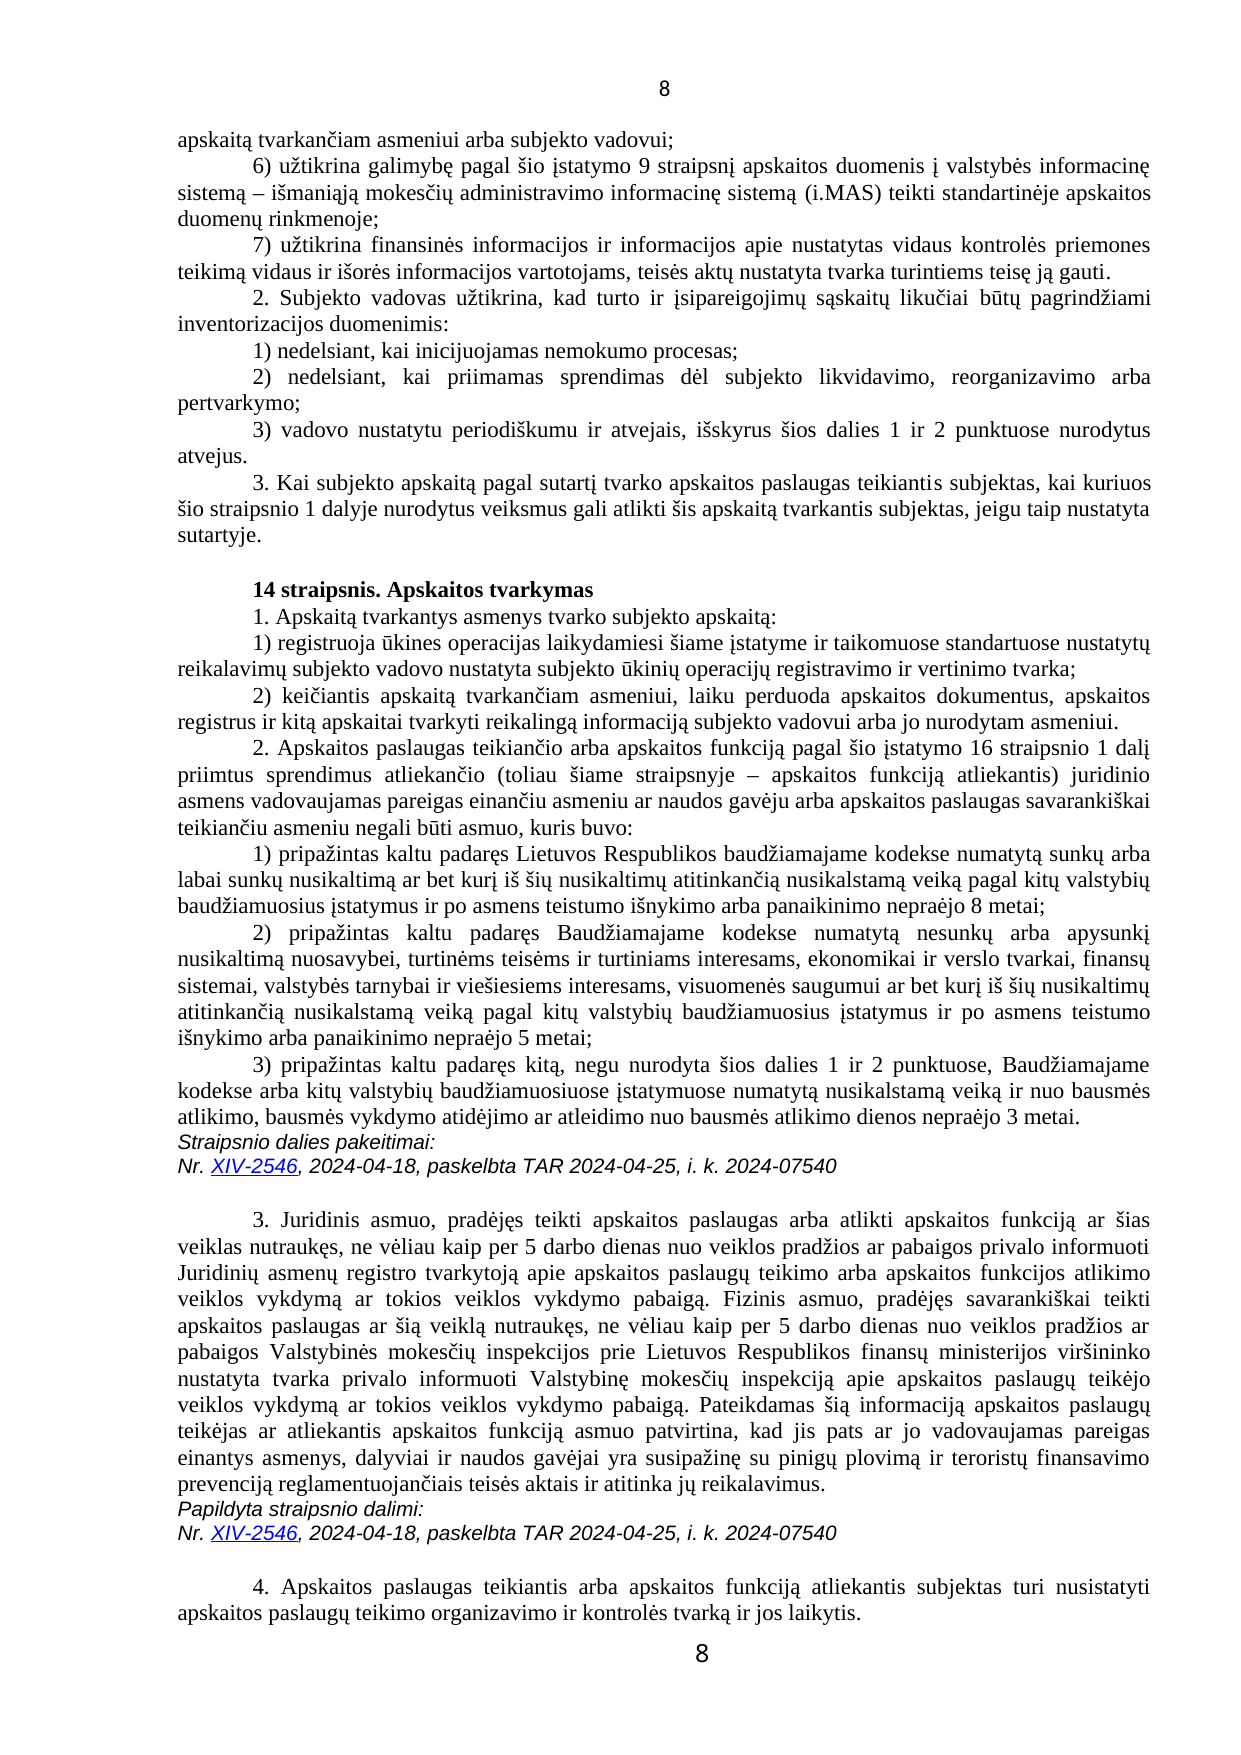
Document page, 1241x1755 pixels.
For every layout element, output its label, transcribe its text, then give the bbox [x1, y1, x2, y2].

text 2) keičiantis apskaitą tvarkančiam asmeniui, laiku perduoda apskaitos dokumentus, apskaitos registrus ir kitą apskaitai tvarkyti reikalingą informaciją subjekto vadovui arba jo nurodytam asmeniui. [177, 682, 1152, 734]
text 7) užtikrina finansinės informacijos ir informacijos apie nustatytas vidaus kontrolės priemones teikimą vidaus ir išorės informacijos vartotojams, teisės aktų nustatyta tvarka turintiems teisę ją gauti. [177, 231, 1152, 284]
text 1) pripažintas kaltu padaręs Lietuvos Respublikos baudžiamajame kodekse numatytą sunkų arba labai sunkų nusikaltimą ar bet kurį iš šių nusikaltimų atitinkančią nusikalstamą veiką pagal kitų valstybių baudžiamuosius įstatymus ir po asmens teistumo išnykimo arba panaikinimo nepraėjo 8 metai; [177, 840, 1152, 919]
text Nr. XIV-2546, 2024-04-18, paskelbta TAR 2024-04-25, i. k. 2024-07540 [177, 1154, 1152, 1178]
text 1) nedelsiant, kai inicijuojamas nemokumo procesas; [177, 337, 1152, 363]
text 6) užtikrina galimybę pagal šio įstatymo 9 straipsnį apskaitos duomenis į valstybės informacinę sistemą – išmaniąją mokesčių administravimo informacinę sistemą (i.MAS) teikti standartinėje apskaitos duomenų rinkmenoje; [177, 152, 1152, 231]
text 3) pripažintas kaltu padaręs kitą, negu nurodyta šios dalies 1 ir 2 punktuose, Baudžiamajame kodekse arba kitų valstybių baudžiamuosiuose įstatymuose numatytą nusikalstamą veiką ir nuo bausmės atlikimo, bausmės vykdymo atidėjimo ar atleidimo nuo bausmės atlikimo dienos nepraėjo 3 metai. [177, 1051, 1152, 1130]
text 4. Apskaitos paslaugas teikiantis arba apskaitos funkciją atliekantis subjektas turi nusistatyti apskaitos paslaugų teikimo organizavimo ir kontrolės tvarką ir jos laikytis. [177, 1573, 1152, 1626]
text 1) registruoja ūkines operacijas laikydamiesi šiame įstatyme ir taikomuose standartuose nustatytų reikalavimų subjekto vadovo nustatyta subjekto ūkinių operacijų registravimo ir vertinimo tvarka; [177, 629, 1152, 682]
text 2) pripažintas kaltu padaręs Baudžiamajame kodekse numatytą nesunkų arba apysunkį nusikaltimą nuosavybei, turtinėms teisėms ir turtiniams interesams, ekonomikai ir verslo tvarkai, finansų sistemai, valstybės tarnybai ir viešiesiems interesams, visuomenės saugumui ar bet kurį iš šių nusikaltimų atitinkančią nusikalstamą veiką pagal kitų valstybių baudžiamuosius įstatymus ir po asmens teistumo išnykimo arba panaikinimo nepraėjo 5 metai; [177, 919, 1152, 1051]
text Nr. XIV-2546, 2024-04-18, paskelbta TAR 2024-04-25, i. k. 2024-07540 [177, 1520, 1152, 1544]
text 14 straipsnis. Apskaitos tvarkymas [177, 576, 1152, 603]
text 3. Kai subjekto apskaitą pagal sutartį tvarko apskaitos paslaugas teikiantis subjektas, kai kuriuos šio straipsnio 1 dalyje nurodytus veiksmus gali atlikti šis apskaitą tvarkantis subjektas, jeigu taip nustatyta sutartyje. [177, 468, 1152, 548]
text Papildyta straipsnio dalimi: [177, 1496, 1152, 1520]
text 2. Subjekto vadovas užtikrina, kad turto ir įsipareigojimų sąskaitų likučiai būtų pagrindžiami inventorizacijos duomenimis: [177, 284, 1152, 337]
text 2) nedelsiant, kai priimamas sprendimas dėl subjekto likvidavimo, reorganizavimo arba pertvarkymo; [177, 363, 1152, 416]
text 3. Juridinis asmuo, pradėjęs teikti apskaitos paslaugas arba atlikti apskaitos funkciją ar šias veiklas nutraukęs, ne vėliau kaip per 5 darbo dienas nuo veiklos pradžios ar pabaigos privalo informuoti Juridinių asmenų registro tvarkytoją apie apskaitos paslaugų teikimo arba apskaitos funkcijos atlikimo veiklos vykdymą ar tokios veiklos vykdymo pabaigą. Fizinis asmuo, pradėjęs savarankiškai teikti apskaitos paslaugas ar šią veiklą nutraukęs, ne vėliau kaip per 5 darbo dienas nuo veiklos pradžios ar pabaigos Valstybinės mokesčių inspekcijos prie Lietuvos Respublikos finansų ministerijos viršininko nustatyta tvarka privalo informuoti Valstybinę mokesčių inspekciją apie apskaitos paslaugų teikėjo veiklos vykdymą ar tokios veiklos vykdymo pabaigą. Pateikdamas šią informaciją apskaitos paslaugų teikėjas ar atliekantis apskaitos funkciją asmuo patvirtina, kad jis pats ar jo vadovaujamas pareigas einantys asmenys, dalyviai ir naudos gavėjai yra susipažinę su pinigų plovimą ir teroristų finansavimo prevenciją reglamentuojančiais teisės aktais ir atitinka jų reikalavimus. [177, 1206, 1152, 1496]
text 1. Apskaitą tvarkantys asmenys tvarko subjekto apskaitą: [177, 603, 1152, 629]
text 3) vadovo nustatytu periodiškumu ir atvejais, išskyrus šios dalies 1 ir 2 punktuose nurodytus atvejus. [177, 416, 1152, 468]
text 2. Apskaitos paslaugas teikiančio arba apskaitos funkciją pagal šio įstatymo 16 straipsnio 1 dalį priimtus sprendimus atliekančio (toliau šiame straipsnyje – apskaitos funkciją atliekantis) juridinio asmens vadovaujamas pareigas einančiu asmeniu ar naudos gavėju arba apskaitos paslaugas savarankiškai teikiančiu asmeniu negali būti asmuo, kuris buvo: [177, 734, 1152, 840]
text Straipsnio dalies pakeitimai: [177, 1130, 1152, 1154]
text apskaitą tvarkančiam asmeniui arba subjekto vadovui; [177, 126, 1152, 152]
